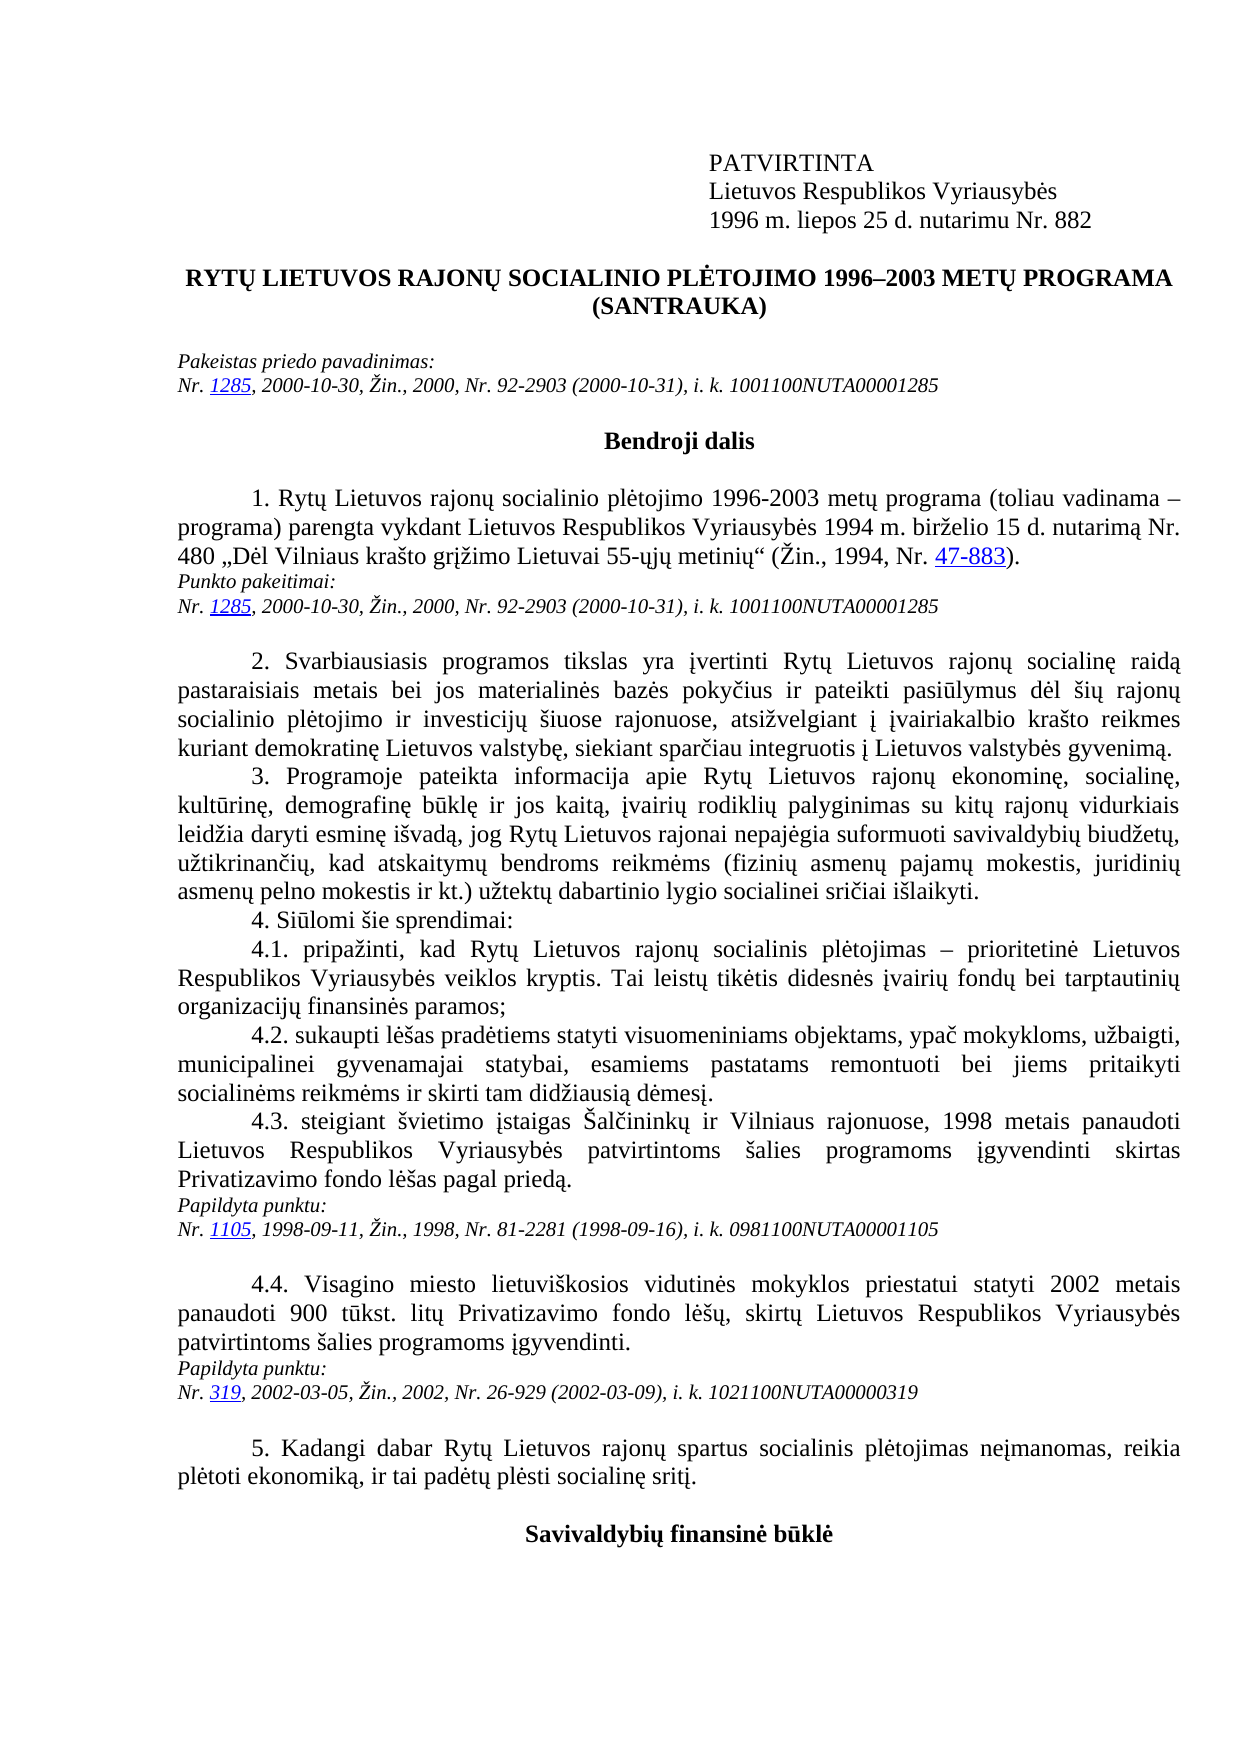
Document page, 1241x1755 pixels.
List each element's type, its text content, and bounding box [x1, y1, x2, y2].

text Papildyta punktu: [177, 1193, 1181, 1217]
text 4.1. pripažinti, kad Rytų Lietuvos rajonų socialinis plėtojimas – prioritetinė Lietuvos Respublikos Vyriausybės veiklos kryptis. Tai leistų tikėtis didesnės įvairių fondų bei tarptautinių organizacijų finansinės paramos; [177, 934, 1181, 1020]
text Nr. 1105, 1998-09-11, Žin., 1998, Nr. 81-2281 (1998-09-16), i. k. 0981100NUTA00001105 [177, 1217, 1181, 1241]
text 1. Rytų Lietuvos rajonų socialinio plėtojimo 1996-2003 metų programa (toliau vadinama – programa) parengta vykdant Lietuvos Respublikos Vyriausybės 1994 m. birželio 15 d. nutarimą Nr. 480 „Dėl Vilniaus krašto grįžimo Lietuvai 55-ųjų metinių“ (Žin., 1994, Nr. 47-883). [177, 483, 1181, 569]
text 5. Kadangi dabar Rytų Lietuvos rajonų spartus socialinis plėtojimas neįmanomas, reikia plėtoti ekonomiką, ir tai padėtų plėsti socialinę sritį. [177, 1433, 1181, 1490]
text 4.4. Visagino miesto lietuviškosios vidutinės mokyklos priestatui statyti 2002 metais panaudoti 900 tūkst. litų Privatizavimo fondo lėšų, skirtų Lietuvos Respublikos Vyriausybės patvirtintoms šalies programoms įgyvendinti. [177, 1269, 1181, 1356]
text PATVIRTINTA [177, 148, 1181, 176]
text 1996 m. liepos 25 d. nutarimu Nr. 882 [177, 205, 1181, 234]
text Nr. 1285, 2000-10-30, Žin., 2000, Nr. 92-2903 (2000-10-31), i. k. 1001100NUTA00001285 [177, 373, 1181, 397]
text 2. Svarbiausiasis programos tikslas yra įvertinti Rytų Lietuvos rajonų socialinę raidą pastaraisiais metais bei jos materialinės bazės pokyčius ir pateikti pasiūlymus dėl šių rajonų socialinio plėtojimo ir investicijų šiuose rajonuose, atsižvelgiant į įvairiakalbio krašto reikmes kuriant demokratinę Lietuvos valstybę, siekiant sparčiau integruotis į Lietuvos valstybės gyvenimą. [177, 646, 1181, 761]
text 4. Siūlomi šie sprendimai: [177, 905, 1181, 934]
text 3. Programoje pateikta informacija apie Rytų Lietuvos rajonų ekonominę, socialinę, kultūrinę, demografinę būklę ir jos kaitą, įvairių rodiklių palyginimas su kitų rajonų vidurkiais leidžia daryti esminę išvadą, jog Rytų Lietuvos rajonai nepajėgia suformuoti savivaldybių biudžetų, užtikrinančių, kad atskaitymų bendroms reikmėms (fizinių asmenų pajamų mokestis, juridinių asmenų pelno mokestis ir kt.) užtektų dabartinio lygio socialinei sričiai išlaikyti. [177, 761, 1181, 905]
text Papildyta punktu: [177, 1356, 1181, 1380]
text 4.3. steigiant švietimo įstaigas Šalčininkų ir Vilniaus rajonuose, 1998 metais panaudoti Lietuvos Respublikos Vyriausybės patvirtintoms šalies programoms įgyvendinti skirtas Privatizavimo fondo lėšas pagal priedą. [177, 1106, 1181, 1193]
text Savivaldybių finansinė būklė [177, 1519, 1181, 1548]
text Rytų Lietuvos rajonų socialinio plėtojimo 1996–2003 metų programa (santrauka) [177, 263, 1181, 320]
text Bendroji dalis [177, 426, 1181, 454]
text Punkto pakeitimai: [177, 569, 1181, 593]
text Nr. 319, 2002-03-05, Žin., 2002, Nr. 26-929 (2002-03-09), i. k. 1021100NUTA00000319 [177, 1380, 1181, 1404]
text Pakeistas priedo pavadinimas: [177, 349, 1181, 373]
text Nr. 1285, 2000-10-30, Žin., 2000, Nr. 92-2903 (2000-10-31), i. k. 1001100NUTA00001285 [177, 593, 1181, 618]
text 4.2. sukaupti lėšas pradėtiems statyti visuomeniniams objektams, ypač mokykloms, užbaigti, municipalinei gyvenamajai statybai, esamiems pastatams remontuoti bei jiems pritaikyti socialinėms reikmėms ir skirti tam didžiausią dėmesį. [177, 1020, 1181, 1106]
text Lietuvos Respublikos Vyriausybės [177, 176, 1181, 205]
